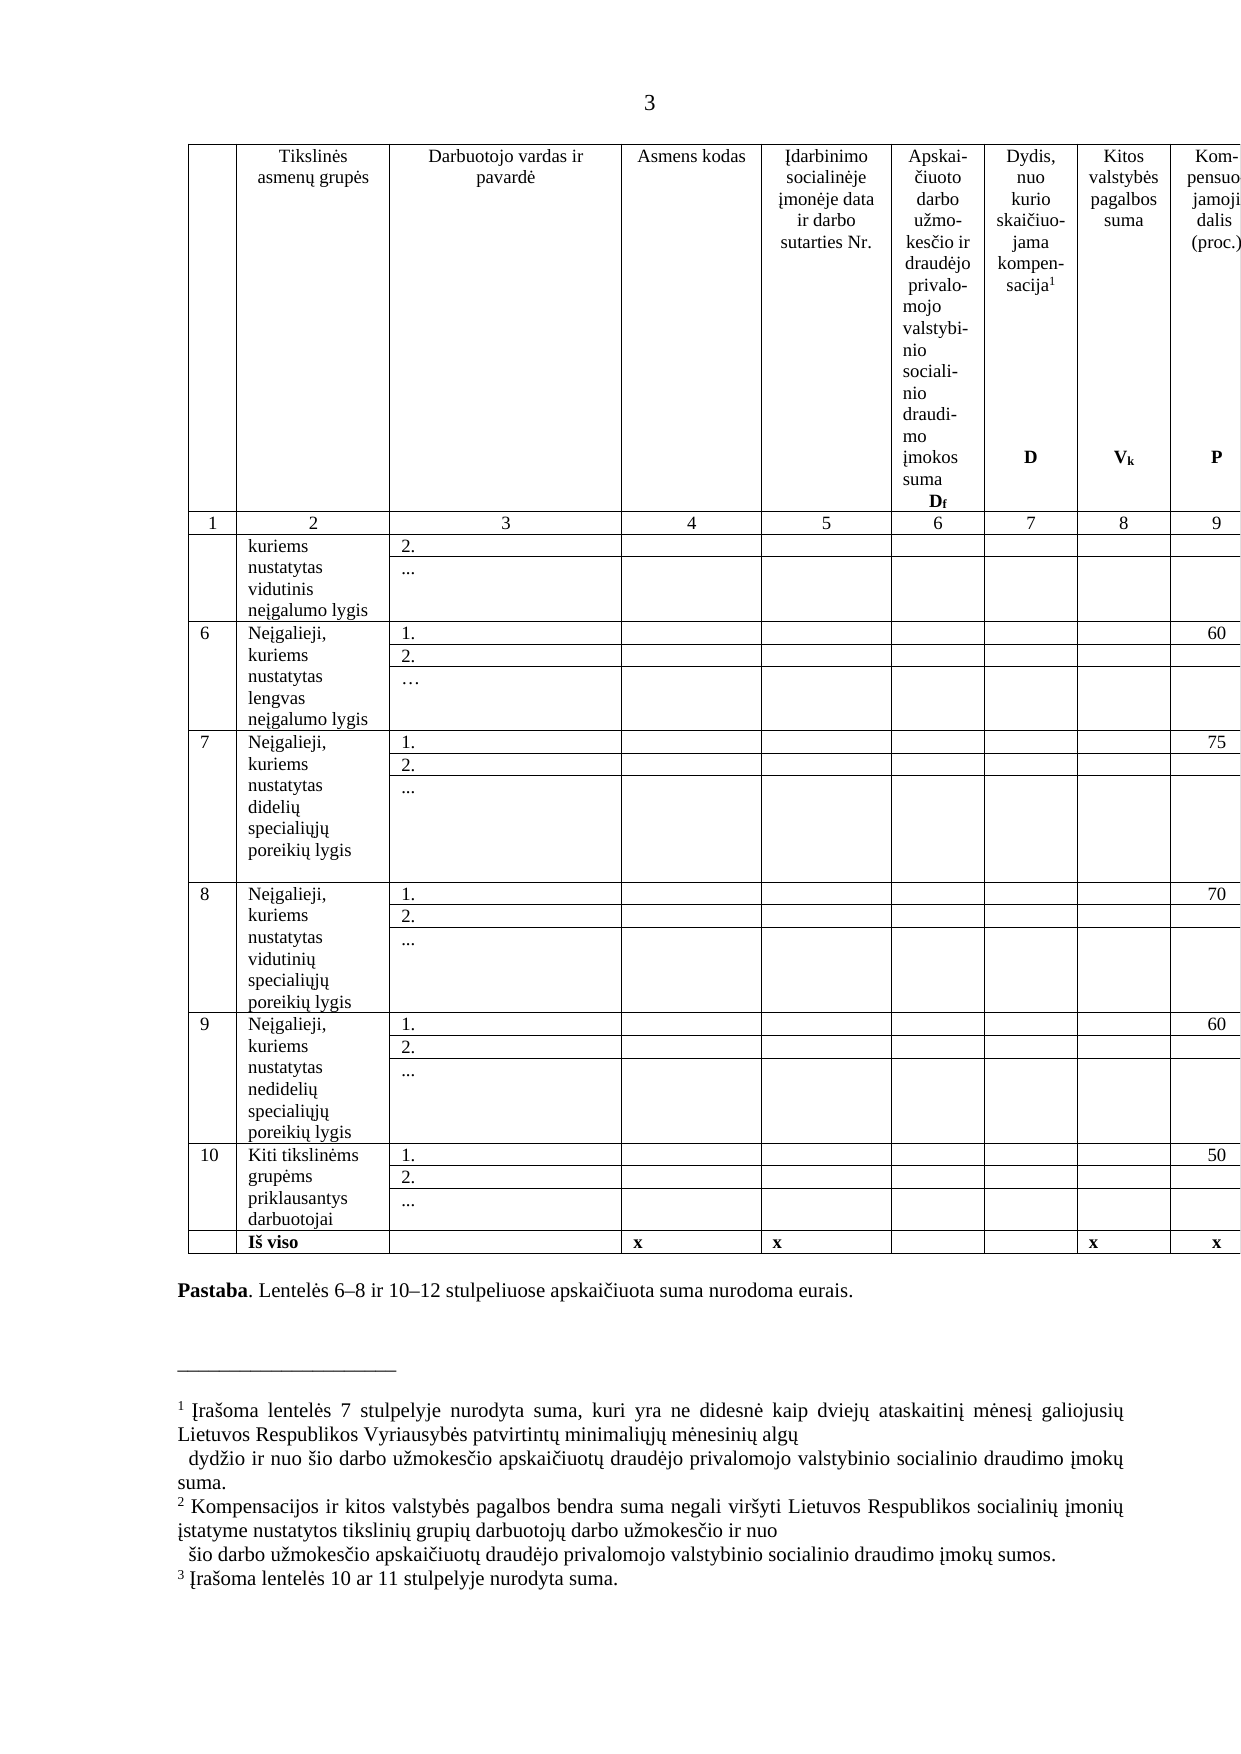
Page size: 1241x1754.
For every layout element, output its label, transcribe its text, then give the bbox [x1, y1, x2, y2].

table_header Darbuotojo vardas ir pavardė [390, 145, 621, 511]
table_cell 9 [1171, 512, 1240, 534]
table_cell [892, 1013, 984, 1035]
table_cell [622, 776, 761, 882]
table_cell 1. [390, 731, 621, 752]
table_cell 5 [762, 512, 891, 534]
table_cell [762, 557, 891, 621]
table_cell Neįgalieji, kuriems nustatytas didelių specialiųjų poreikių lygis [237, 731, 389, 882]
table_cell [985, 622, 1077, 643]
table_cell [985, 754, 1077, 775]
table_cell [1171, 1166, 1240, 1188]
table_cell [1078, 667, 1170, 730]
table_cell [622, 928, 761, 1012]
table_cell [892, 645, 984, 666]
table_cell [762, 754, 891, 775]
table_cell [985, 1013, 1077, 1035]
table_cell Neįgalieji, kuriems nustatytas lengvas neįgalumo lygis [237, 622, 389, 730]
table_cell [622, 1059, 761, 1143]
table_cell [622, 557, 761, 621]
table_cell ... [390, 928, 621, 1012]
table_cell 1 [189, 512, 236, 534]
table_cell [1171, 1059, 1240, 1143]
table_cell 1. [390, 622, 621, 643]
table_cell 2. [390, 754, 621, 775]
text 3 Įrašoma lentelės 10 ar 11 stulpelyje nurodyta suma. [177, 1566, 1169, 1590]
table_cell 70 [1171, 883, 1240, 904]
table_cell 4 [622, 512, 761, 534]
table_cell [1078, 883, 1170, 904]
table_cell ... [390, 1059, 621, 1143]
table_cell [762, 667, 891, 730]
table_cell [622, 622, 761, 643]
table_cell [622, 535, 761, 556]
table_cell [762, 731, 891, 752]
table_cell [622, 645, 761, 666]
text 2 Kompensacijos ir kitos valstybės pagalbos bendra suma negali viršyti Lietuvos Respublikos socialinių įmonių įstatyme nustatytos tikslinių grupių darbuotojų darbo užmokesčio ir nuo [177, 1494, 1125, 1542]
table_cell [1171, 535, 1240, 556]
table_cell [985, 731, 1077, 752]
table_cell [1078, 645, 1170, 666]
table_cell 7 [985, 512, 1077, 534]
table_cell [1078, 731, 1170, 752]
table_cell [1078, 1036, 1170, 1057]
table_cell 6 [892, 512, 984, 534]
table_header Kitos valstybės pagalbos suma Vk [1078, 145, 1170, 511]
table_cell [985, 557, 1077, 621]
table_cell [892, 776, 984, 882]
table_cell [1078, 754, 1170, 775]
table_cell [1171, 557, 1240, 621]
text Pastaba. Lentelės 6–8 ir 10–12 stulpeliuose apskaičiuota suma nurodoma eurais. [177, 1278, 1122, 1302]
table_cell [892, 667, 984, 730]
table_cell 8 [189, 883, 236, 1012]
table_cell [1078, 622, 1170, 643]
table_cell [189, 1231, 236, 1252]
table_cell [189, 535, 236, 621]
table_cell [1171, 645, 1240, 666]
table_cell [762, 1059, 891, 1143]
table_cell [1078, 928, 1170, 1012]
text _____________________ [177, 1350, 1122, 1374]
table_cell [762, 622, 891, 643]
table_cell [1171, 754, 1240, 775]
table_cell [622, 731, 761, 752]
table_cell [892, 754, 984, 775]
table_cell [1171, 905, 1240, 927]
table_cell 2 [237, 512, 389, 534]
table_cell [985, 905, 1077, 927]
table_cell [892, 731, 984, 752]
table_cell [762, 1036, 891, 1057]
table_cell [1078, 1189, 1170, 1230]
table_cell 75 [1171, 731, 1240, 752]
table_cell ... [390, 557, 621, 621]
table_cell [762, 1144, 891, 1165]
table_cell x [1171, 1231, 1240, 1252]
table_header Įdarbinimo socialinėje įmonėje data ir darbo sutarties Nr. [762, 145, 891, 511]
table_cell [762, 883, 891, 904]
table_cell Neįgalieji, kuriems nustatytas vidutinių specialiųjų poreikių lygis [237, 883, 389, 1012]
table_cell [985, 1144, 1077, 1165]
table_cell [892, 928, 984, 1012]
table_cell [985, 928, 1077, 1012]
table_cell ... [390, 776, 621, 882]
table_cell [390, 1231, 621, 1252]
table_cell [622, 1013, 761, 1035]
table_cell 2. [390, 1166, 621, 1188]
table_cell [985, 1166, 1077, 1188]
table_cell [762, 905, 891, 927]
table_cell [1078, 535, 1170, 556]
table_cell [985, 883, 1077, 904]
table_cell [622, 905, 761, 927]
table_cell 2. [390, 1036, 621, 1057]
table_cell [622, 667, 761, 730]
table_cell x [1078, 1231, 1170, 1252]
table_cell 60 [1171, 1013, 1240, 1035]
table_cell [892, 1166, 984, 1188]
table_cell 1. [390, 1144, 621, 1165]
table_cell [762, 535, 891, 556]
table_cell [985, 1189, 1077, 1230]
table_cell [892, 883, 984, 904]
table_cell [762, 1013, 891, 1035]
table_cell [1171, 928, 1240, 1012]
table_cell [1171, 1036, 1240, 1057]
table_cell Neįgalieji, kuriems nustatytas nedidelių specialiųjų poreikių lygis [237, 1013, 389, 1143]
table_cell Iš viso [237, 1231, 389, 1252]
table_cell [762, 1166, 891, 1188]
table_cell x [762, 1231, 891, 1252]
table_cell 60 [1171, 622, 1240, 643]
table_cell [1078, 557, 1170, 621]
table_cell ... [390, 1189, 621, 1230]
table_cell [1078, 776, 1170, 882]
table_header Tikslinės asmenų grupės [237, 145, 389, 511]
table_cell [892, 1059, 984, 1143]
table_cell [762, 928, 891, 1012]
table_cell x [622, 1231, 761, 1252]
table_cell [1171, 667, 1240, 730]
table_cell [892, 1036, 984, 1057]
table_cell [622, 1166, 761, 1188]
table_cell 1. [390, 1013, 621, 1035]
table_cell [892, 557, 984, 621]
table_cell [892, 535, 984, 556]
table_cell [985, 776, 1077, 882]
table_cell 8 [1078, 512, 1170, 534]
table_cell [762, 776, 891, 882]
text dydžio ir nuo šio darbo užmokesčio apskaičiuotų draudėjo privalomojo valstybinio socialinio draudimo įmokų suma. [177, 1446, 1125, 1494]
table_cell 2. [390, 905, 621, 927]
table_cell 50 [1171, 1144, 1240, 1165]
table_cell [1078, 1166, 1170, 1188]
table_cell [622, 1189, 761, 1230]
table_cell [985, 1036, 1077, 1057]
table_cell [892, 1189, 984, 1230]
table_cell 3 [390, 512, 621, 534]
table_cell [622, 754, 761, 775]
table_header Apskai- čiuoto darbo užmo- kesčio ir draudėjo privalo- mojo valstybi-nio sociali-nio draudi-mo įmokos suma Df [892, 145, 984, 511]
table_cell 10 [189, 1144, 236, 1230]
table_header [189, 145, 236, 511]
table_cell [985, 1231, 1077, 1252]
table_header Dydis, nuo kurio skaičiuo-jama kompen-sacija1 D [985, 145, 1077, 511]
table_cell [1171, 1189, 1240, 1230]
table_cell Kiti tikslinėms grupėms priklausantys darbuotojai [237, 1144, 389, 1230]
table_cell 9 [189, 1013, 236, 1143]
table_cell 6 [189, 622, 236, 730]
table_cell [892, 1144, 984, 1165]
table_cell [622, 883, 761, 904]
table_cell 7 [189, 731, 236, 882]
table_header Asmens kodas [622, 145, 761, 511]
table_cell [985, 1059, 1077, 1143]
table_cell [622, 1036, 761, 1057]
table_cell [1078, 1144, 1170, 1165]
table_cell 2. [390, 535, 621, 556]
table_cell [762, 1189, 891, 1230]
table_cell [892, 622, 984, 643]
table_cell [985, 535, 1077, 556]
table_cell 2. [390, 645, 621, 666]
table_cell [622, 1144, 761, 1165]
table_cell kuriems nustatytas vidutinis neįgalumo lygis [237, 535, 389, 621]
table_cell [985, 667, 1077, 730]
table_header Kom-pensuo-jamoji dalis (proc.) P [1171, 145, 1240, 511]
table_cell [1078, 1013, 1170, 1035]
table_cell [1078, 905, 1170, 927]
table_cell [892, 1231, 984, 1252]
table_cell [762, 645, 891, 666]
table_cell … [390, 667, 621, 730]
text šio darbo užmokesčio apskaičiuotų draudėjo privalomojo valstybinio socialinio draudimo įmokų sumos. [177, 1542, 1169, 1566]
table_cell 1. [390, 883, 621, 904]
text 1 Įrašoma lentelės 7 stulpelyje nurodyta suma, kuri yra ne didesnė kaip dviejų ataskaitinį mėnesį galiojusių Lietuvos Respublikos Vyriausybės patvirtintų minimaliųjų mėnesinių algų [177, 1398, 1125, 1446]
table_cell [1078, 1059, 1170, 1143]
table_cell [985, 645, 1077, 666]
table_cell [1171, 776, 1240, 882]
table_cell [892, 905, 984, 927]
